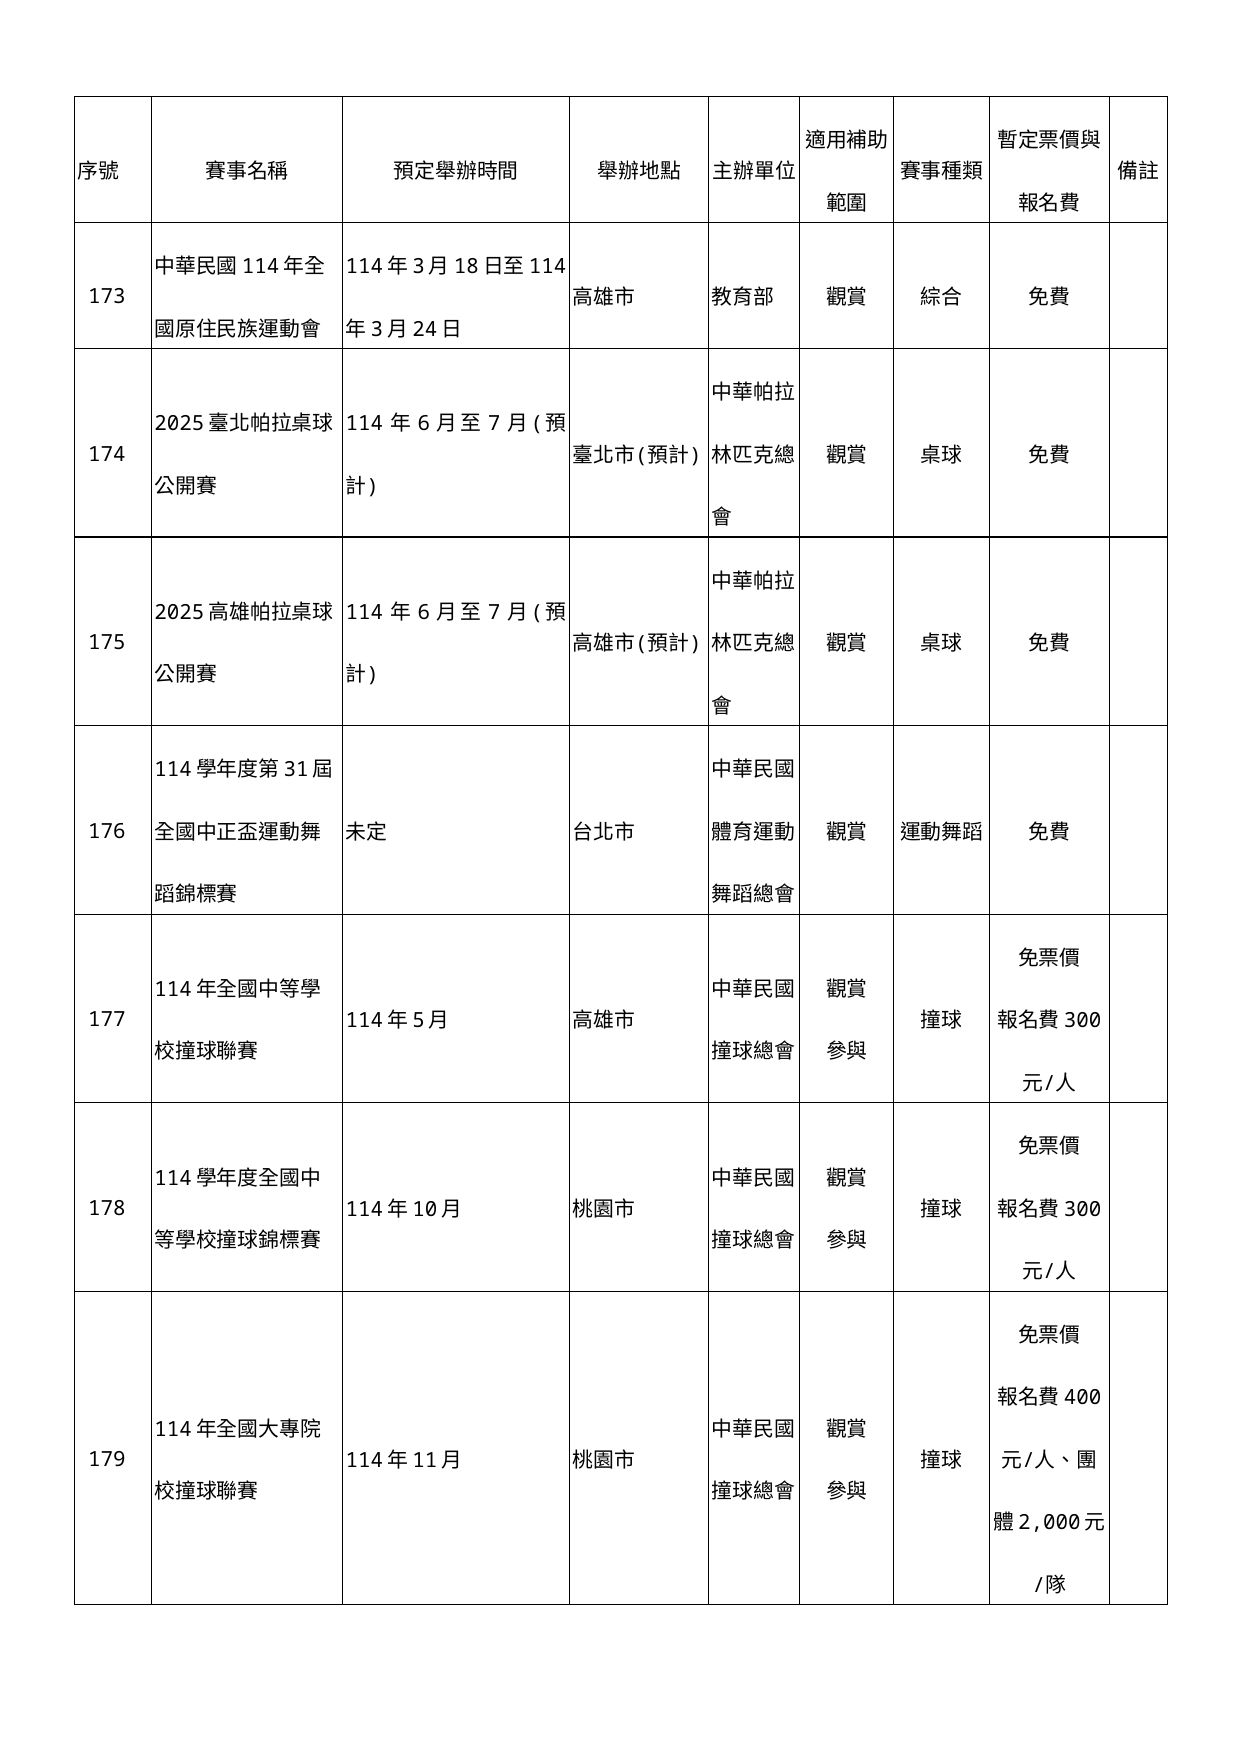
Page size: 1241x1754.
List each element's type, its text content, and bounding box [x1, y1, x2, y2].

table_cell 免費 [990, 223, 1109, 348]
table_cell 觀賞 參與 [800, 1103, 893, 1291]
table_cell 中華帕拉林匹克總會 [709, 538, 799, 725]
table_cell 未定 [343, 726, 569, 913]
table_cell 教育部 [709, 223, 799, 348]
table_cell 綜合 [894, 223, 989, 348]
table_cell 觀賞 [800, 223, 893, 348]
table_cell 114年3月18日至114年3月24日 [343, 223, 569, 348]
table_cell [75, 915, 151, 1102]
table_cell 觀賞 [800, 538, 893, 725]
table_cell 撞球 [894, 1103, 989, 1291]
table_cell 免票價 報名費400元/人、團體2,000元/隊 [990, 1292, 1109, 1604]
table_header 預定舉辦時間 [343, 97, 569, 222]
table_cell 台北市 [570, 726, 708, 913]
table_cell 高雄市(預計) [570, 538, 708, 725]
table_cell 撞球 [894, 915, 989, 1102]
table_cell 免票價 報名費300元/人 [990, 1103, 1109, 1291]
table_cell 中華民國體育運動舞蹈總會 [709, 726, 799, 913]
table_cell 2025臺北帕拉桌球公開賽 [152, 349, 342, 536]
table_cell 114年全國大專院校撞球聯賽 [152, 1292, 342, 1604]
table_cell 觀賞 參與 [800, 915, 893, 1102]
table_cell [1110, 1292, 1167, 1604]
table_header 舉辦地點 [570, 97, 708, 222]
table_cell 觀賞 [800, 726, 893, 913]
table_cell [75, 1292, 151, 1604]
table_cell [1110, 538, 1167, 725]
table_cell 桃園市 [570, 1103, 708, 1291]
table_cell 觀賞 參與 [800, 1292, 893, 1604]
table_header 賽事種類 [894, 97, 989, 222]
table_cell [75, 1103, 151, 1291]
table_cell [75, 349, 151, 536]
table_cell 撞球 [894, 1292, 989, 1604]
table_cell 高雄市 [570, 915, 708, 1102]
table_header 適用補助範圍 [800, 97, 893, 222]
table_cell 桌球 [894, 349, 989, 536]
table_cell 免費 [990, 349, 1109, 536]
table_cell 高雄市 [570, 223, 708, 348]
table_cell 2025高雄帕拉桌球公開賽 [152, 538, 342, 725]
table_cell 114年6月至7月(預計) [343, 349, 569, 536]
table_cell 觀賞 [800, 349, 893, 536]
table_cell [75, 223, 151, 348]
table_cell 中華民國撞球總會 [709, 915, 799, 1102]
table_header 賽事名稱 [152, 97, 342, 222]
table_cell 中華民國撞球總會 [709, 1292, 799, 1604]
table_cell [1110, 1103, 1167, 1291]
table_cell [1110, 915, 1167, 1102]
table_cell 桌球 [894, 538, 989, 725]
table_cell 運動舞蹈 [894, 726, 989, 913]
table_cell 114年全國中等學校撞球聯賽 [152, 915, 342, 1102]
table_cell 114年11月 [343, 1292, 569, 1604]
table_cell 114年10月 [343, 1103, 569, 1291]
table_cell 114年5月 [343, 915, 569, 1102]
table_cell 中華帕拉林匹克總會 [709, 349, 799, 536]
table_cell [75, 538, 151, 725]
table_cell [1110, 349, 1167, 536]
table_header 暫定票價與報名費 [990, 97, 1109, 222]
table_cell 免費 [990, 538, 1109, 725]
table_cell [75, 726, 151, 913]
table_header 備註 [1110, 97, 1167, 222]
table_header 主辦單位 [709, 97, 799, 222]
table_cell 114學年度第31屆 全國中正盃運動舞蹈錦標賽 [152, 726, 342, 913]
table_cell 中華民國撞球總會 [709, 1103, 799, 1291]
table_cell [1110, 223, 1167, 348]
table_cell 114年6月至7月(預計) [343, 538, 569, 725]
table_cell [1110, 726, 1167, 913]
table_cell 免票價 報名費300元/人 [990, 915, 1109, 1102]
table_cell 中華民國114年全國原住民族運動會 [152, 223, 342, 348]
table_cell 桃園市 [570, 1292, 708, 1604]
table_cell 臺北市(預計) [570, 349, 708, 536]
table_header 序號 [75, 97, 151, 222]
table_cell 免費 [990, 726, 1109, 913]
table_cell 114學年度全國中等學校撞球錦標賽 [152, 1103, 342, 1291]
